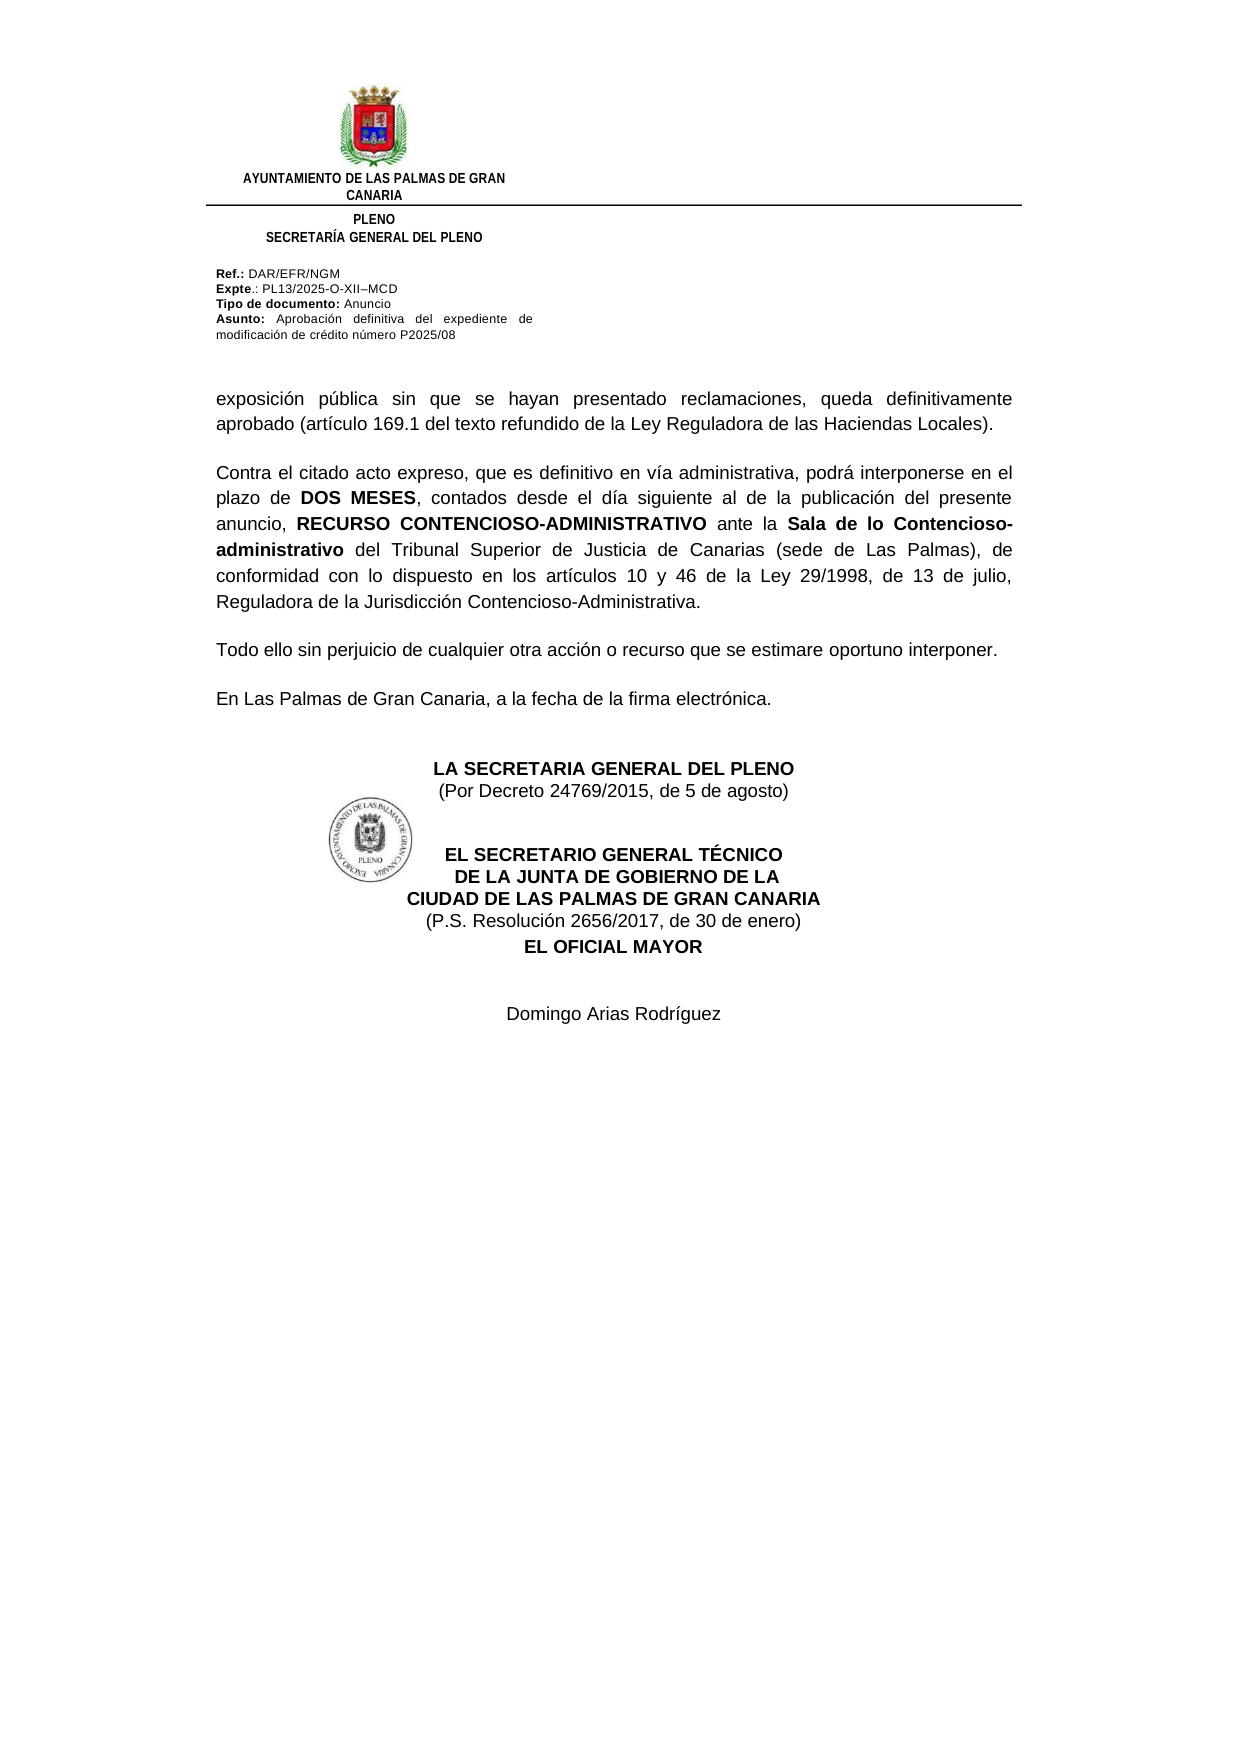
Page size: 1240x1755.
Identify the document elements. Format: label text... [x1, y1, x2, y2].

text Expte.: PL13/2025-O-XII–MCD Tipo de documento: Anuncio [216, 282, 402, 312]
text EL OFICIAL MAYOR [524, 936, 1229, 958]
text plazo de DOS MESES, contados desde el día siguiente al de la publicación del presente [216, 487, 1229, 509]
text Ref.: DAR/EFR/NGM [216, 266, 1229, 282]
text exposición pública sin que se hayan presentado reclamaciones, queda definitivamente [216, 387, 1229, 409]
text Asunto: Aprobación definitiva del expediente de modificación de crédito número P2025/08 [216, 312, 537, 342]
text AYUNTAMIENTO DE LAS PALMAS DE GRAN CANARIA [243, 169, 1229, 204]
text CIUDAD DE LAS PALMAS DE GRAN CANARIA [407, 888, 1229, 909]
text LA SECRETARIA GENERAL DEL PLENO [433, 758, 1229, 780]
text Todo ello sin perjuicio de cualquier otra acción o recurso que se estimare oportuno interponer. [216, 639, 1229, 661]
text Contra el citado acto expreso, que es definitivo en vía administrativa, podrá interponerse en el [216, 462, 1229, 483]
text Domingo Arias Rodríguez [506, 1003, 1229, 1025]
text anuncio, RECURSO CONTENCIOSO-ADMINISTRATIVO ante la Sala de lo Contencioso- [216, 513, 1229, 535]
text EL SECRETARIO GENERAL TÉCNICO DE LA JUNTA DE GOBIERNO DE LA [444, 844, 1229, 888]
text PLENO [353, 210, 1229, 228]
text conformidad con lo dispuesto en los artículos 10 y 46 de la Ley 29/1998, de 13 de julio, [216, 565, 1229, 587]
text En Las Palmas de Gran Canaria, a la fecha de la firma electrónica. [216, 687, 1229, 709]
text administrativo del Tribunal Superior de Justicia de Canarias (sede de Las Palmas), de [216, 539, 1229, 561]
text (Por Decreto 24769/2015, de 5 de agosto) [438, 780, 1229, 802]
text Reguladora de la Jurisdicción Contencioso-Administrativa. [216, 591, 1229, 613]
text SECRETARÍA GENERAL DEL PLENO [266, 228, 1229, 246]
text (P.S. Resolución 2656/2017, de 30 de enero) [426, 909, 1229, 931]
text aprobado (artículo 169.1 del texto refundido de la Ley Reguladora de las Haciendas Locales). [216, 413, 1229, 435]
